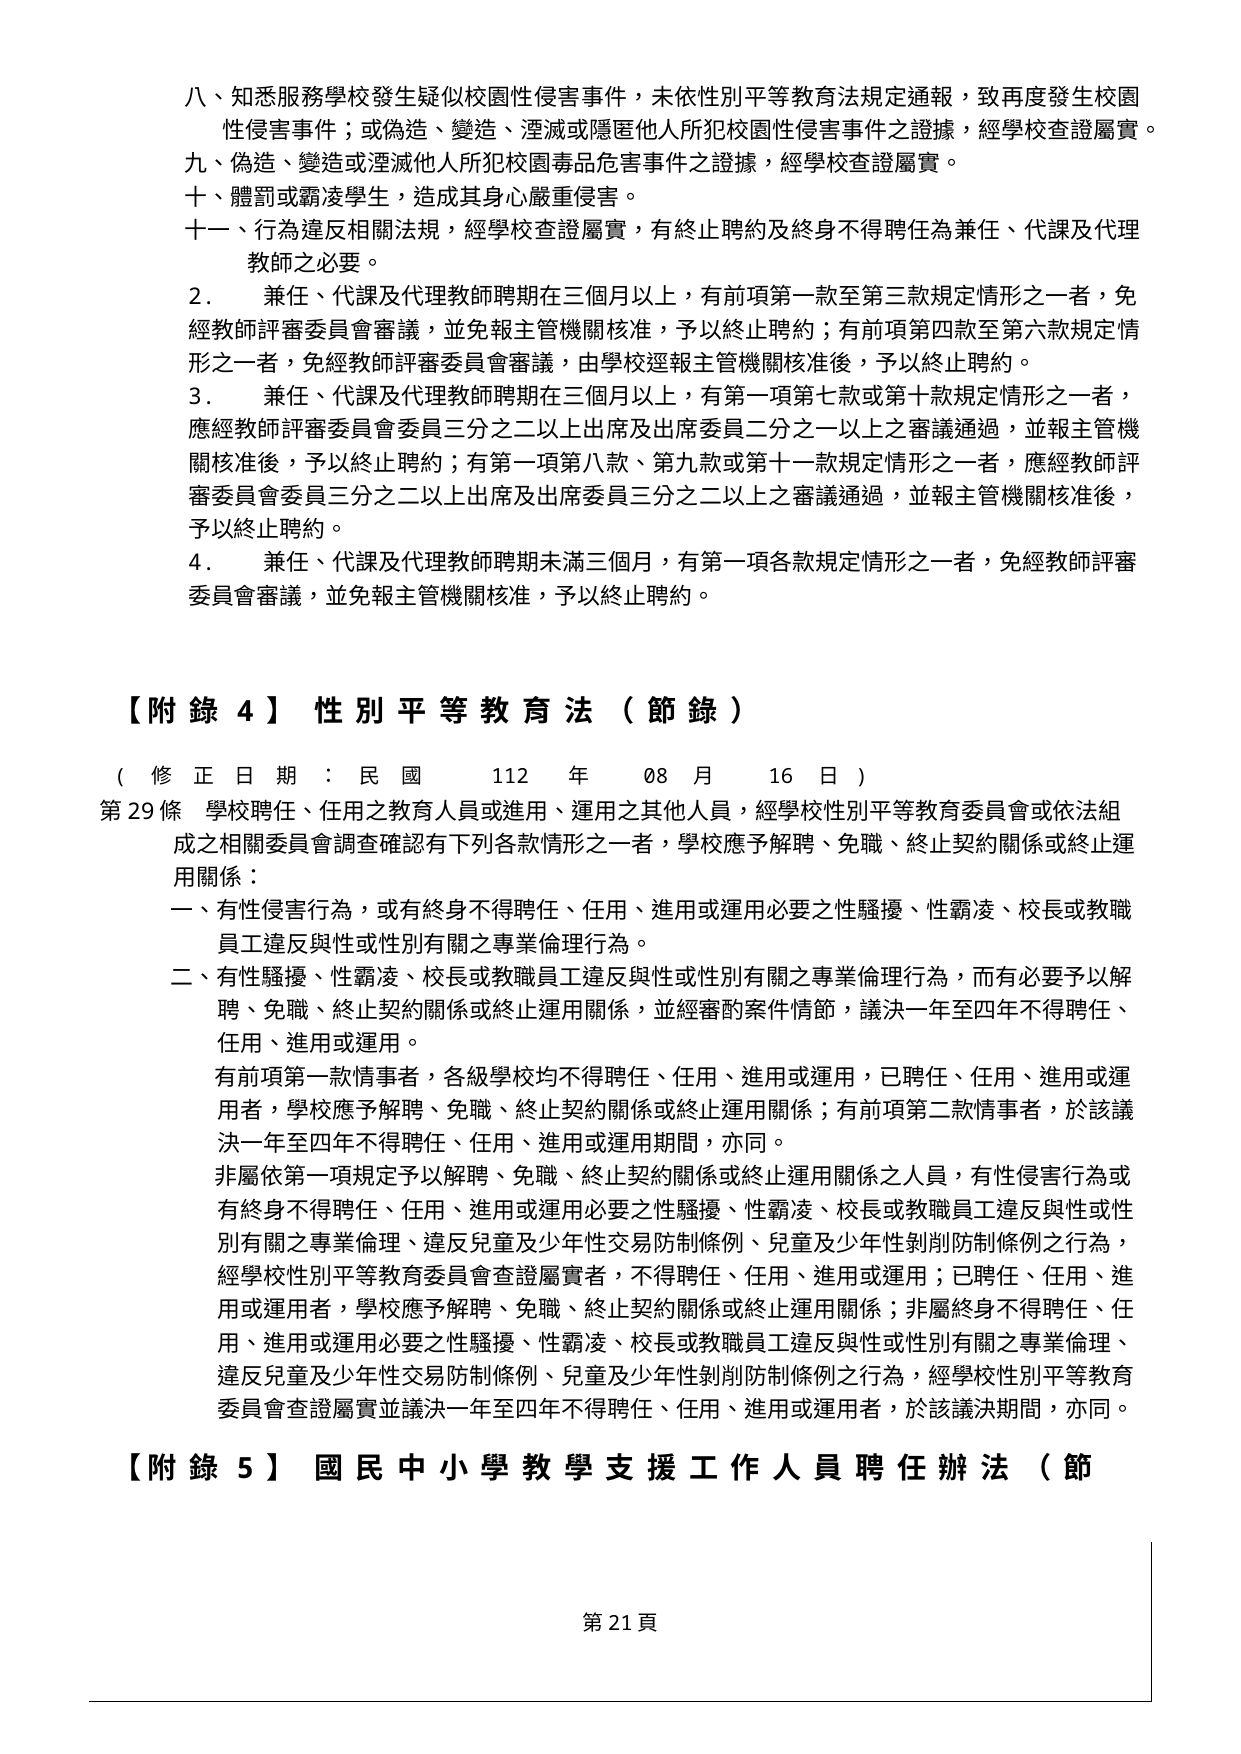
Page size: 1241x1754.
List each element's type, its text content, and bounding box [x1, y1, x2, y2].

text 非屬依第一項規定予以解聘、免職、終止契約關係或終止運用關係之人員，有性侵害行為或有終身不得聘任、任用、進用或運用必要之性騷擾、性霸凌、校長或教職員工違反與性或性別有關之專業倫理、違反兒童及少年性交易防制條例、兒童及少年性剝削防制條例之行為，經學校性別平等教育委員會查證屬實者，不得聘任、任用、進用或運用；已聘任、任用、進用或運用者，學校應予解聘、免職、終止契約關係或終止運用關係；非屬終身不得聘任、任用、進用或運用必要之性騷擾、性霸凌、校長或教職員工違反與性或性別有關之專業倫理、違反兒童及少年性交易防制條例、兒童及少年性剝削防制條例之行為，經學校性別平等教育委員會查證屬實並議決一年至四年不得聘任、任用、進用或運用者，於該議決期間，亦同。 [214, 1158, 1141, 1424]
text 九、偽造、變造或湮滅他人所犯校園毒品危害事件之證據，經學校查證屬實。 [184, 145, 1141, 178]
text 第29條 學校聘任、任用之教育人員或進用、運用之其他人員，經學校性別平等教育委員會或依法組成之相關委員會調查確認有下列各款情形之一者，學校應予解聘、免職、終止契約關係或終止運用關係： [99, 793, 1141, 892]
text 【附錄5】國民中小學教學支援工作人員聘任辦法（節 [99, 1424, 1141, 1487]
list 兼任、代課及代理教師聘期未滿三個月，有第一項各款規定情形之一者，免經教師評審委員會審議，並免報主管機關核准，予以終止聘約。 [188, 544, 1141, 611]
text 二、有性騷擾、性霸凌、校長或教職員工違反與性或性別有關之專業倫理行為，而有必要予以解聘、免職、終止契約關係或終止運用關係，並經審酌案件情節，議決一年至四年不得聘任、任用、進用或運用。 [170, 959, 1141, 1058]
text 十、體罰或霸凌學生，造成其身心嚴重侵害。 [184, 178, 1141, 212]
text 一、有性侵害行為，或有終身不得聘任、任用、進用或運用必要之性騷擾、性霸凌、校長或教職員工違反與性或性別有關之專業倫理行為。 [170, 892, 1141, 959]
list 兼任、代課及代理教師聘期在三個月以上，有前項第一款至第三款規定情形之一者，免經教師評審委員會審議，並免報主管機關核准，予以終止聘約；有前項第四款至第六款規定情形之一者，免經教師評審委員會審議，由學校逕報主管機關核准後，予以終止聘約。 [188, 278, 1141, 378]
text 八、知悉服務學校發生疑似校園性侵害事件，未依性別平等教育法規定通報，致再度發生校園性侵害事件；或偽造、變造、湮滅或隱匿他人所犯校園性侵害事件之證據，經學校查證屬實。 [184, 79, 1141, 145]
text 【附錄4】性別平等教育法（節錄） (修正日期：民國 112 年 08 月 16 日) [99, 668, 1141, 793]
text 十一、行為違反相關法規，經學校查證屬實，有終止聘約及終身不得聘任為兼任、代課及代理教師之必要。 [184, 212, 1141, 278]
list 兼任、代課及代理教師聘期在三個月以上，有第一項第七款或第十款規定情形之一者，應經教師評審委員會委員三分之二以上出席及出席委員二分之一以上之審議通過，並報主管機關核准後，予以終止聘約；有第一項第八款、第九款或第十一款規定情形之一者，應經教師評審委員會委員三分之二以上出席及出席委員三分之二以上之審議通過，並報主管機關核准後，予以終止聘約。 [188, 378, 1141, 544]
text 有前項第一款情事者，各級學校均不得聘任、任用、進用或運用，已聘任、任用、進用或運用者，學校應予解聘、免職、終止契約關係或終止運用關係；有前項第二款情事者，於該議決一年至四年不得聘任、任用、進用或運用期間，亦同。 [214, 1058, 1141, 1158]
